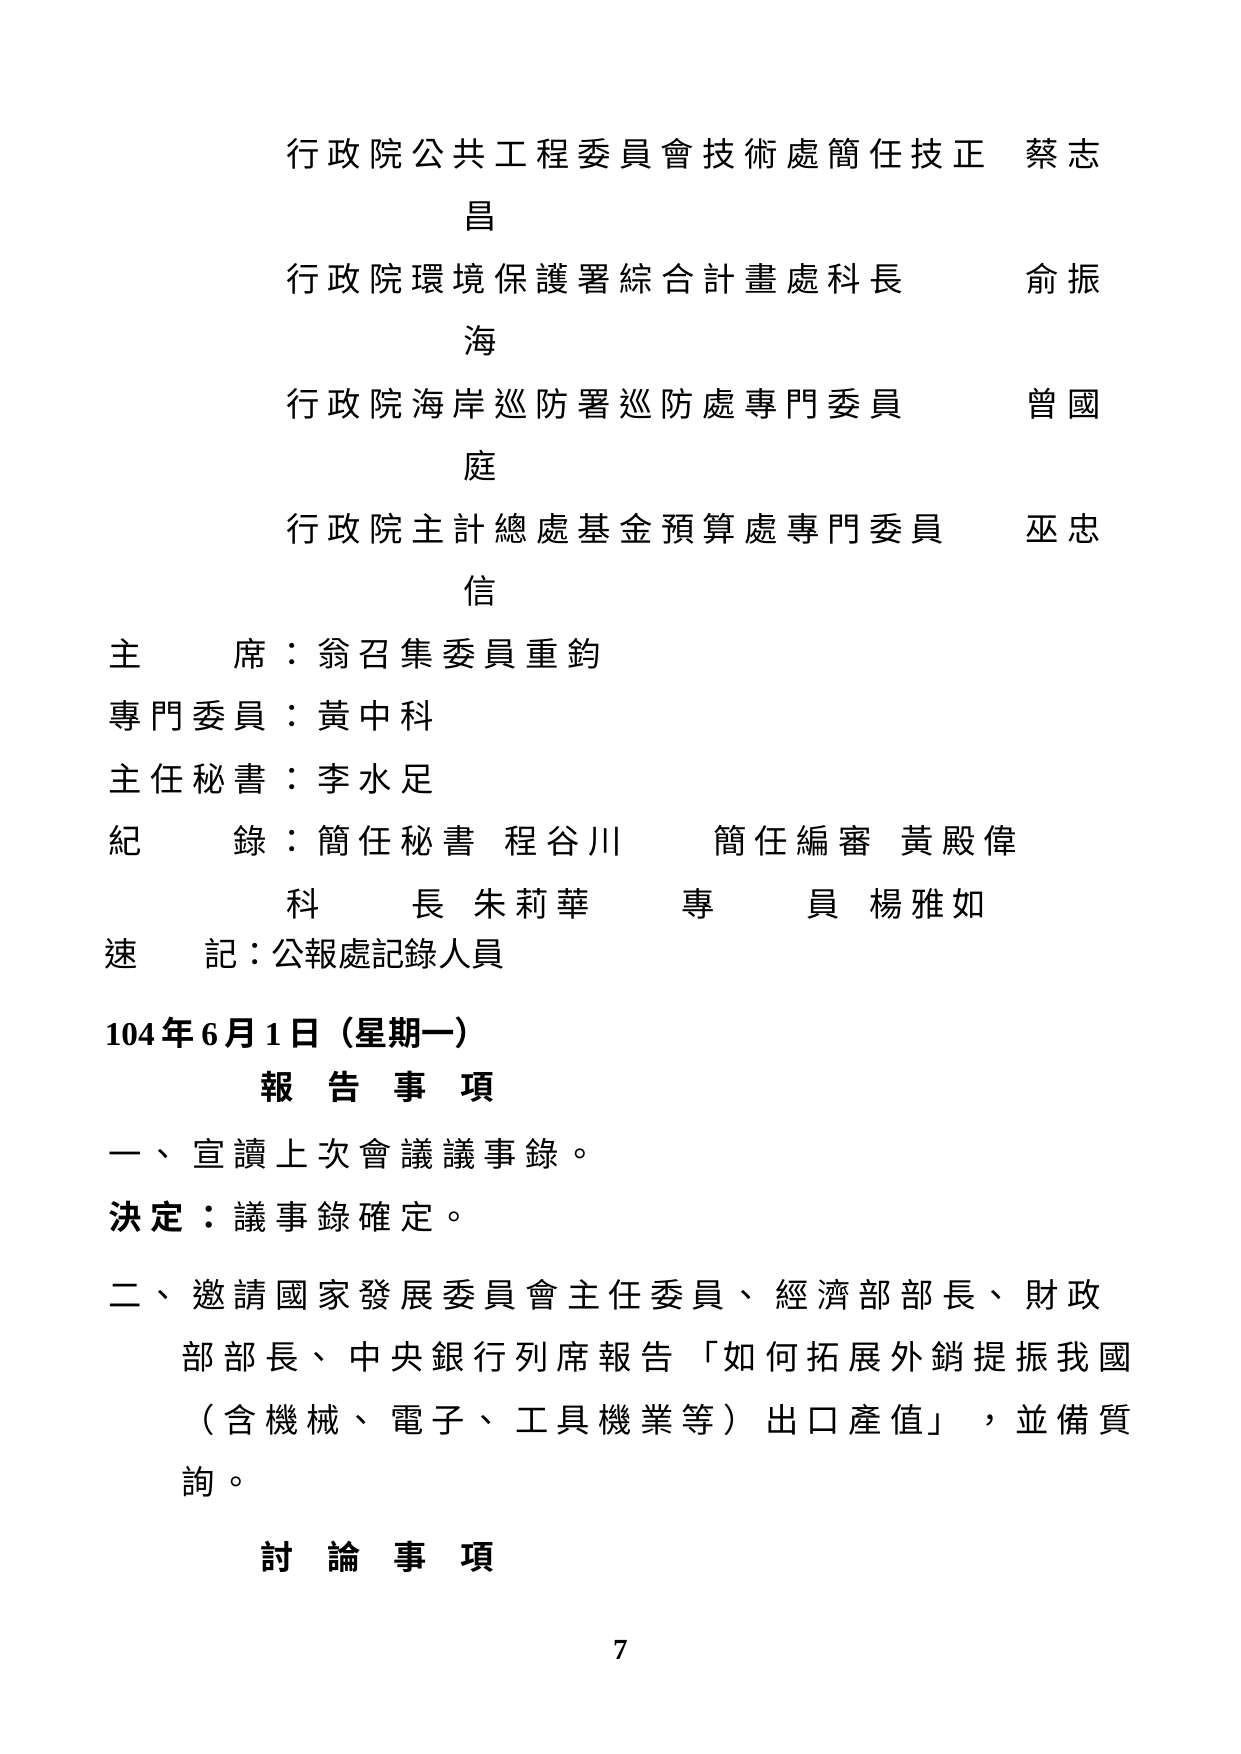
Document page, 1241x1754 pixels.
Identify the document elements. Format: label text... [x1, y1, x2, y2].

text 速 記：公報處記錄人員 [104, 923, 1136, 977]
text 行政院主計總處基金預算處專門委員 巫忠信 [278, 485, 1136, 610]
text 主 席：翁召集委員重鈞 [104, 610, 1136, 673]
text 主任秘書：李水足 [104, 735, 1106, 798]
text 行政院海岸巡防署巡防處專門委員 曾國庭 [278, 360, 1136, 485]
text 行政院環境保護署綜合計畫處科長 俞振海 [278, 235, 1136, 360]
text 科 長 朱莉華 專 員 楊雅如 [278, 860, 1136, 923]
text 專門委員：黃中科 [104, 673, 1106, 735]
text 104年6月1日（星期一） [104, 1002, 1136, 1056]
text 二、邀請國家發展委員會主任委員、經濟部部長、財政部部長、中央銀行列席報告「如何拓展外銷提振我國（含機械、電子、工具機業等）出口產值」，並備質詢。 [104, 1251, 1136, 1501]
text 決定：議事錄確定。 [104, 1173, 1136, 1236]
text 一、宣讀上次會議議事錄。 [104, 1111, 1136, 1173]
text 報 告 事 項 [104, 1056, 1136, 1111]
text 行政院公共工程委員會技術處簡任技正 蔡志昌 [278, 110, 1136, 235]
text 討 論 事 項 [104, 1526, 1136, 1580]
text 紀 錄：簡任秘書 程谷川 簡任編審 黃殿偉 [104, 798, 1150, 860]
